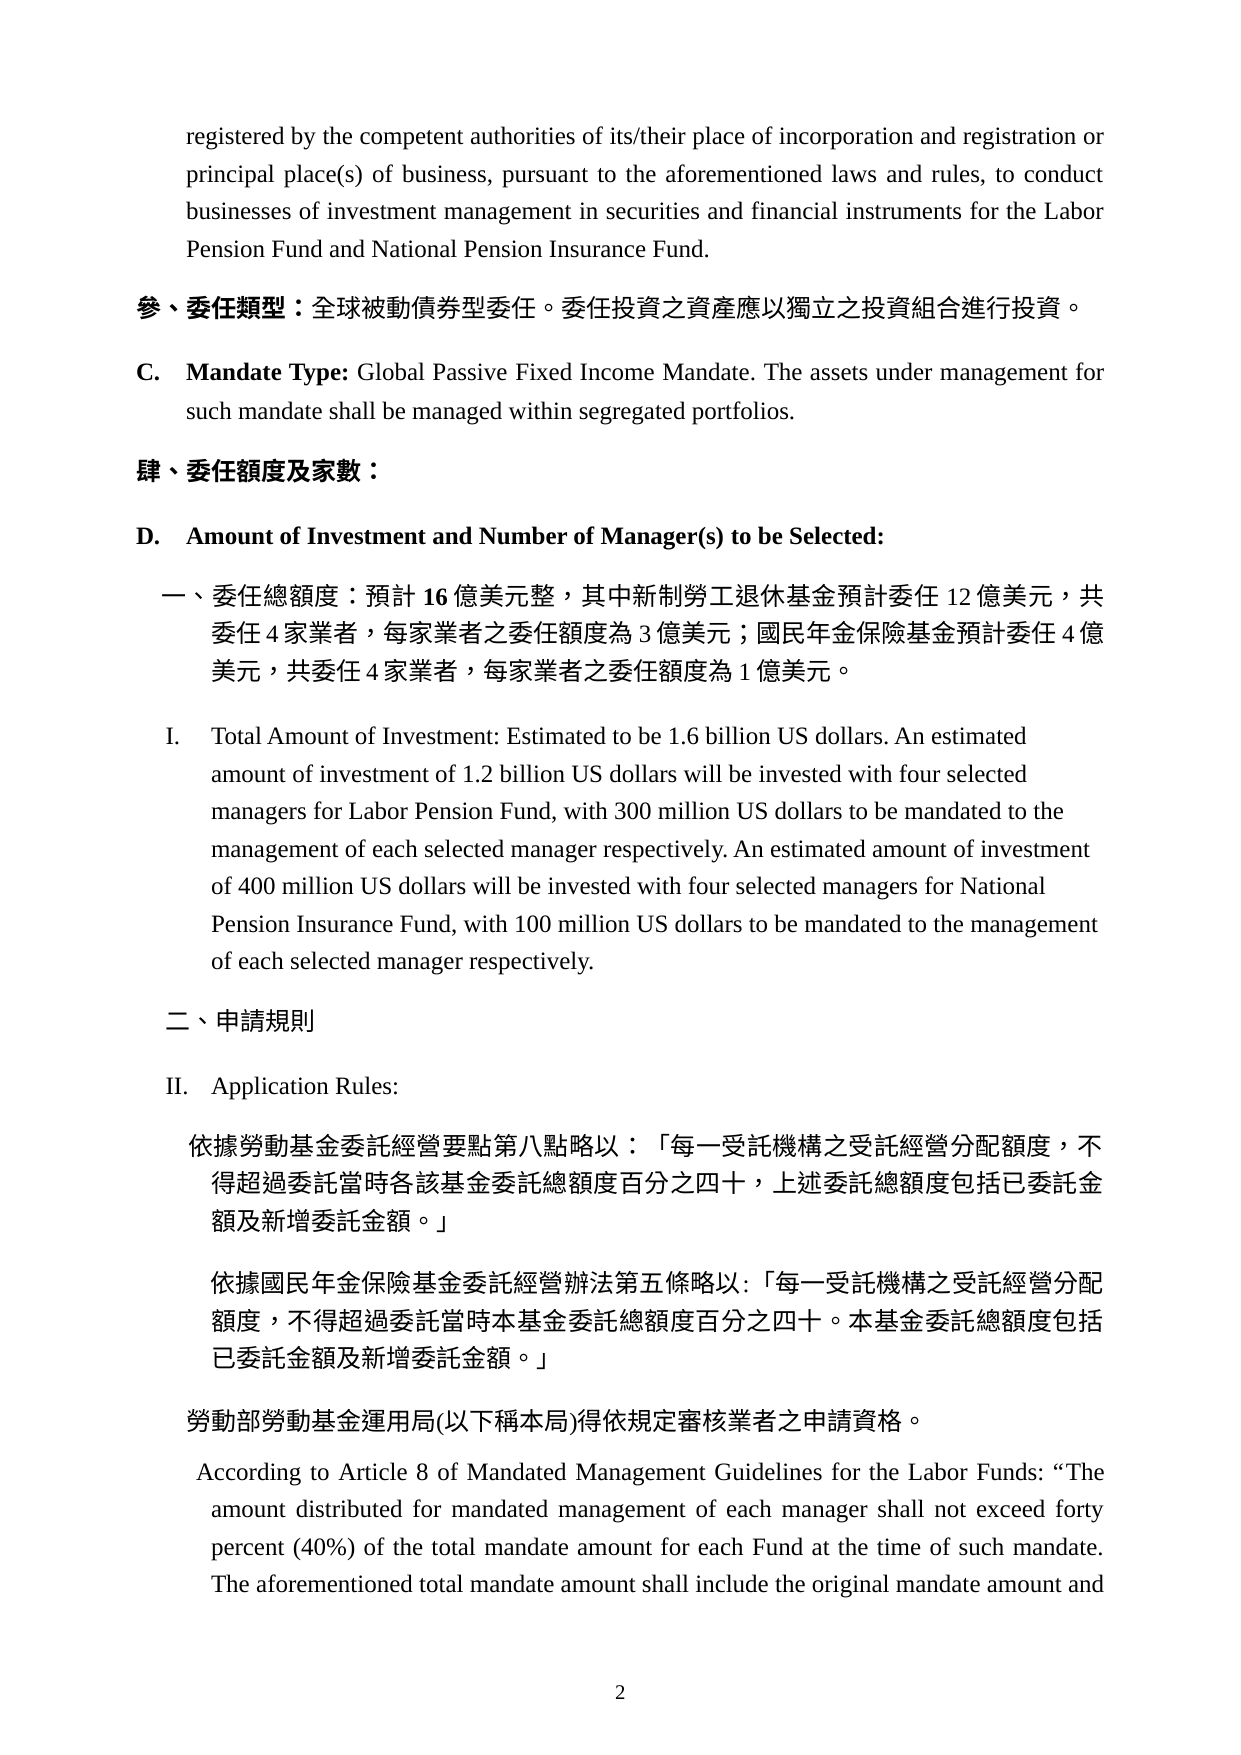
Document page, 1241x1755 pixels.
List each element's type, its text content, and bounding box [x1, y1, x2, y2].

list Mandate Type: Global Passive Fixed Income Mandate. The assets under management for such mandate shall be managed within segregated portfolios. [136, 350, 1104, 425]
text 依據國民年金保險基金委託經營辦法第五條略以:「每一受託機構之受託經營分配額度，不得超過委託當時本基金委託總額度百分之四十。本基金委託總額度包括已委託金額及新增委託金額。」 [210, 1262, 1104, 1375]
text 肆、委任額度及家數： [136, 450, 1104, 487]
text 二、申請規則 [165, 1000, 1104, 1037]
list Amount of Investment and Number of Manager(s) to be Selected: [136, 512, 1104, 550]
text 參、委任類型：全球被動債券型委任。委任投資之資產應以獨立之投資組合進行投資。 [136, 287, 1104, 325]
text 依據勞動基金委託經營要點第八點略以：「每一受託機構之受託經營分配額度，不得超過委託當時各該基金委託總額度百分之四十，上述委託總額度包括已委託金額及新增委託金額。」 [161, 1125, 1104, 1237]
list Total Amount of Investment: Estimated to be 1.6 billion US dollars. An estimated amount of investment of 1.2 billion US dollars will be invested with four selected managers for Labor Pension Fund, with 300 million US dollars to be mandated to the management of each selected manager respectively. An estimated amount of investment of 400 million US dollars will be invested with four selected managers for National Pension Insurance Fund, with 100 million US dollars to be mandated to the management of each selected manager respectively. [165, 712, 1104, 975]
list registered by the competent authorities of its/their place of incorporation and registration or principal place(s) of business, pursuant to the aforementioned laws and rules, to conduct businesses of investment management in securities and financial instruments for the Labor Pension Fund and National Pension Insurance Fund. [136, 112, 1104, 262]
text 勞動部勞動基金運用局(以下稱本局)得依規定審核業者之申請資格。 [161, 1400, 1104, 1437]
text According to Article 8 of Mandated Management Guidelines for the Labor Funds: “The amount distributed for mandated management of each manager shall not exceed forty percent (40%) of the total mandate amount for each Fund at the time of such mandate. The aforementioned total mandate amount shall include the original mandate amount and [161, 1450, 1104, 1600]
text 一、委任總額度：預計16億美元整，其中新制勞工退休基金預計委任12億美元，共委任4家業者，每家業者之委任額度為3億美元；國民年金保險基金預計委任4億美元，共委任4家業者，每家業者之委任額度為1億美元。 [161, 575, 1104, 687]
list Application Rules: [165, 1062, 1104, 1100]
